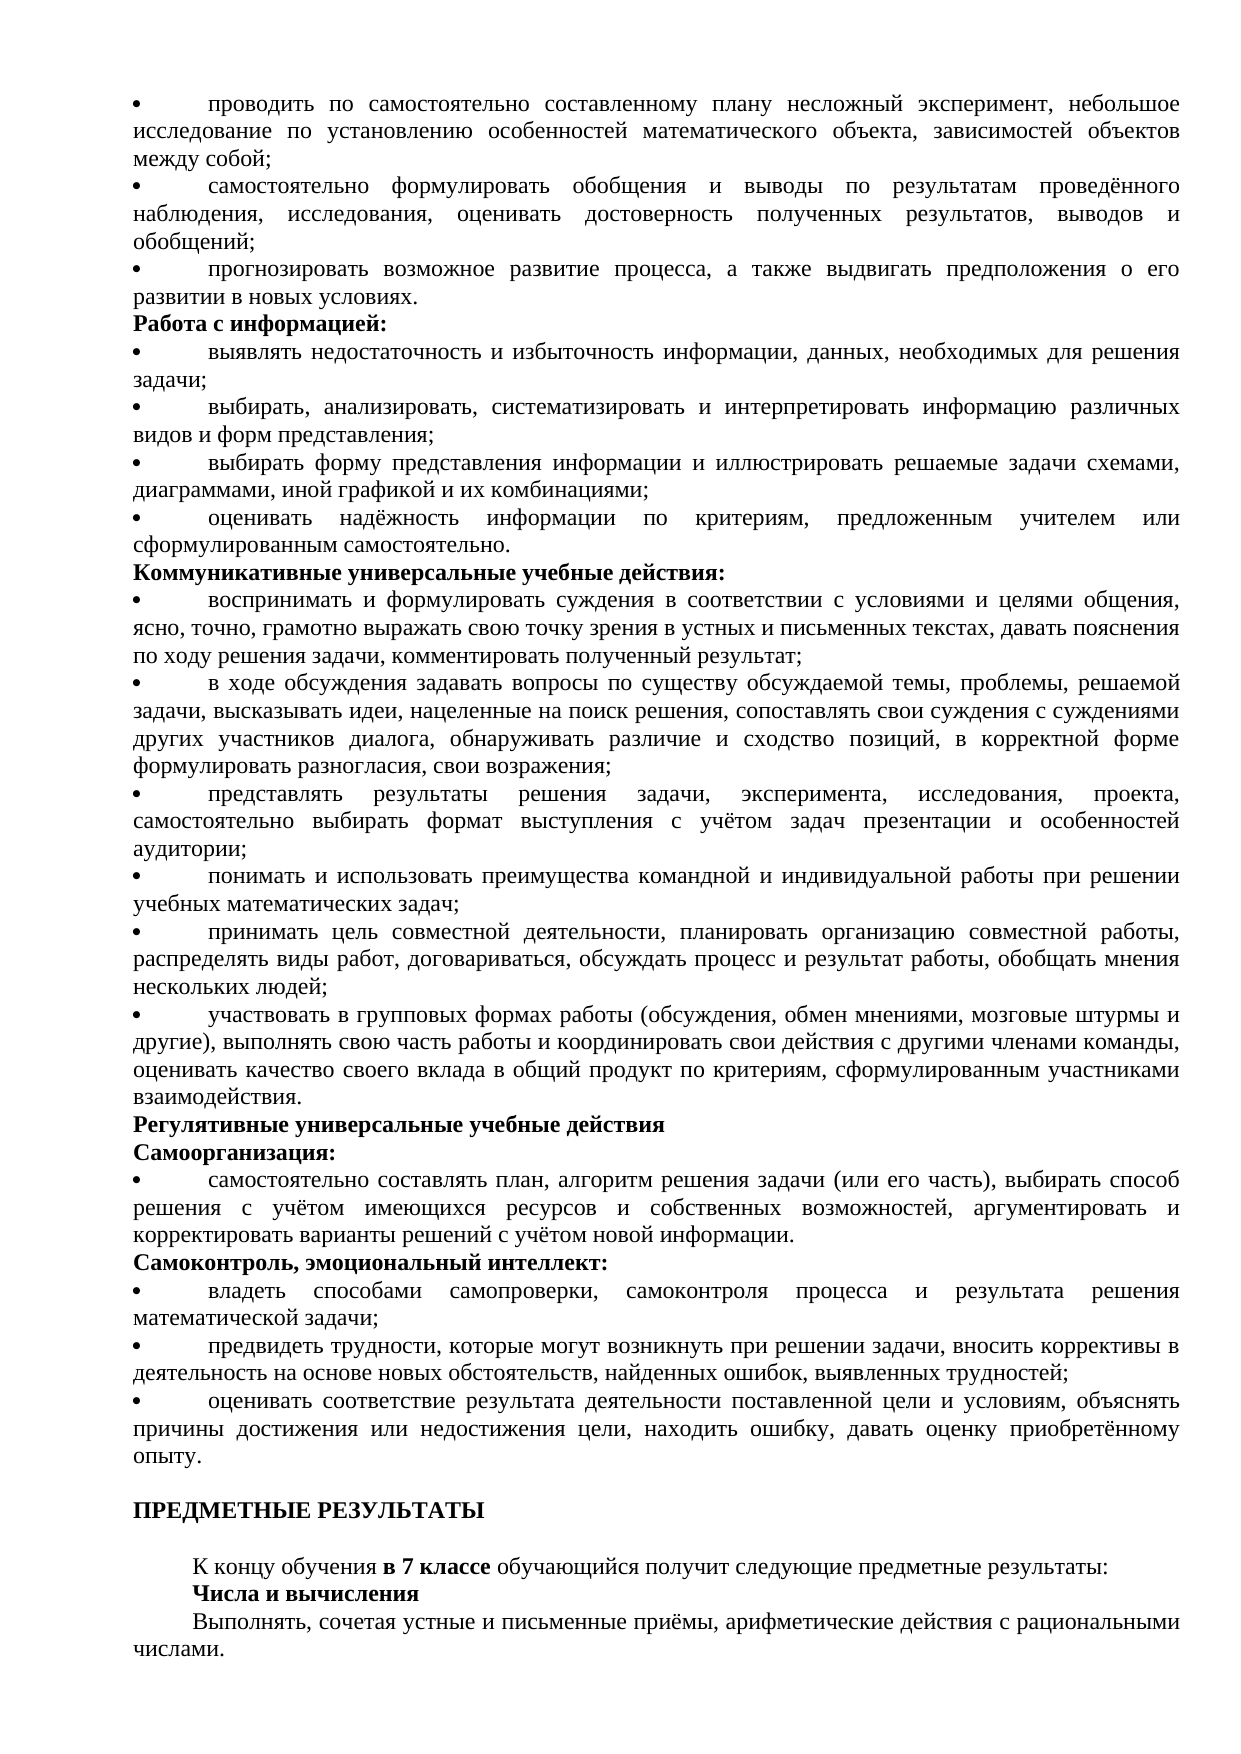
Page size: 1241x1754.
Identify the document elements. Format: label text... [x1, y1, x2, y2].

list выбирать форму представления информации и иллюстрировать решаемые задачи схемами, диаграммами, иной графикой и их комбинациями; [133, 447, 1181, 503]
text Числа и вычисления [133, 1579, 1181, 1607]
text Самоорганизация: [133, 1138, 1181, 1165]
list участвовать в групповых формах работы (обсуждения, обмен мнениями, мозговые штурмы и другие), выполнять свою часть работы и координировать свои действия с другими членами команды, оценивать качество своего вклада в общий продукт по критериям, сформулированным участниками взаимодействия. [133, 999, 1181, 1110]
list самостоятельно формулировать обобщения и выводы по результатам проведённого наблюдения, исследования, оценивать достоверность полученных результатов, выводов и обобщений; [133, 171, 1181, 254]
list прогнозировать возможное развитие процесса, а также выдвигать предположения о его развитии в новых условиях. [133, 254, 1181, 309]
list воспринимать и формулировать суждения в соответствии с условиями и целями общения, ясно, точно, грамотно выражать свою точку зрения в устных и письменных текстах, давать пояснения по ходу решения задачи, комментировать полученный результат; [133, 586, 1181, 668]
text Регулятивные универсальные учебные действия [133, 1110, 1181, 1138]
list владеть способами самопроверки, самоконтроля процесса и результата решения математической задачи; [133, 1276, 1181, 1331]
text Выполнять, сочетая устные и письменные приёмы, арифметические действия с рациональными числами. [133, 1607, 1181, 1662]
list предвидеть трудности, которые могут возникнуть при решении задачи, вносить коррективы в деятельность на основе новых обстоятельств, найденных ошибок, выявленных трудностей; [133, 1331, 1181, 1386]
list оценивать надёжность информации по критериям, предложенным учителем или сформулированным самостоятельно. [133, 503, 1181, 558]
text Самоконтроль, эмоциональный интеллект: [133, 1248, 1181, 1276]
list проводить по самостоятельно составленному плану несложный эксперимент, небольшое исследование по установлению особенностей математического объекта, зависимостей объектов между собой; [133, 89, 1181, 171]
text Коммуникативные универсальные учебные действия: [133, 558, 1181, 586]
list выбирать, анализировать, систематизировать и интерпретировать информацию различных видов и форм представления; [133, 392, 1181, 447]
list понимать и использовать преимущества командной и индивидуальной работы при решении учебных математических задач; [133, 862, 1181, 917]
text Работа с информацией: [133, 309, 1181, 337]
text К концу обучения в 7 классе обучающийся получит следующие предметные результаты: [133, 1552, 1181, 1579]
list в ходе обсуждения задавать вопросы по существу обсуждаемой темы, проблемы, решаемой задачи, высказывать идеи, нацеленные на поиск решения, сопоставлять свои суждения с суждениями других участников диалога, обнаруживать различие и сходство позиций, в корректной форме формулировать разногласия, свои возражения; [133, 668, 1181, 779]
list принимать цель совместной деятельности, планировать организацию совместной работы, распределять виды работ, договариваться, обсуждать процесс и результат работы, обобщать мнения нескольких людей; [133, 917, 1181, 999]
list выявлять недостаточность и избыточность информации, данных, необходимых для решения задачи; [133, 337, 1181, 392]
list оценивать соответствие результата деятельности поставленной цели и условиям, объяснять причины достижения или недостижения цели, находить ошибку, давать оценку приобретённому опыту. [133, 1386, 1181, 1469]
text ПРЕДМЕТНЫЕ РЕЗУЛЬТАТЫ [133, 1496, 1181, 1524]
list представлять результаты решения задачи, эксперимента, исследования, проекта, самостоятельно выбирать формат выступления с учётом задач презентации и особенностей аудитории; [133, 779, 1181, 862]
list самостоятельно составлять план, алгоритм решения задачи (или его часть), выбирать способ решения с учётом имеющихся ресурсов и собственных возможностей, аргументировать и корректировать варианты решений с учётом новой информации. [133, 1165, 1181, 1248]
